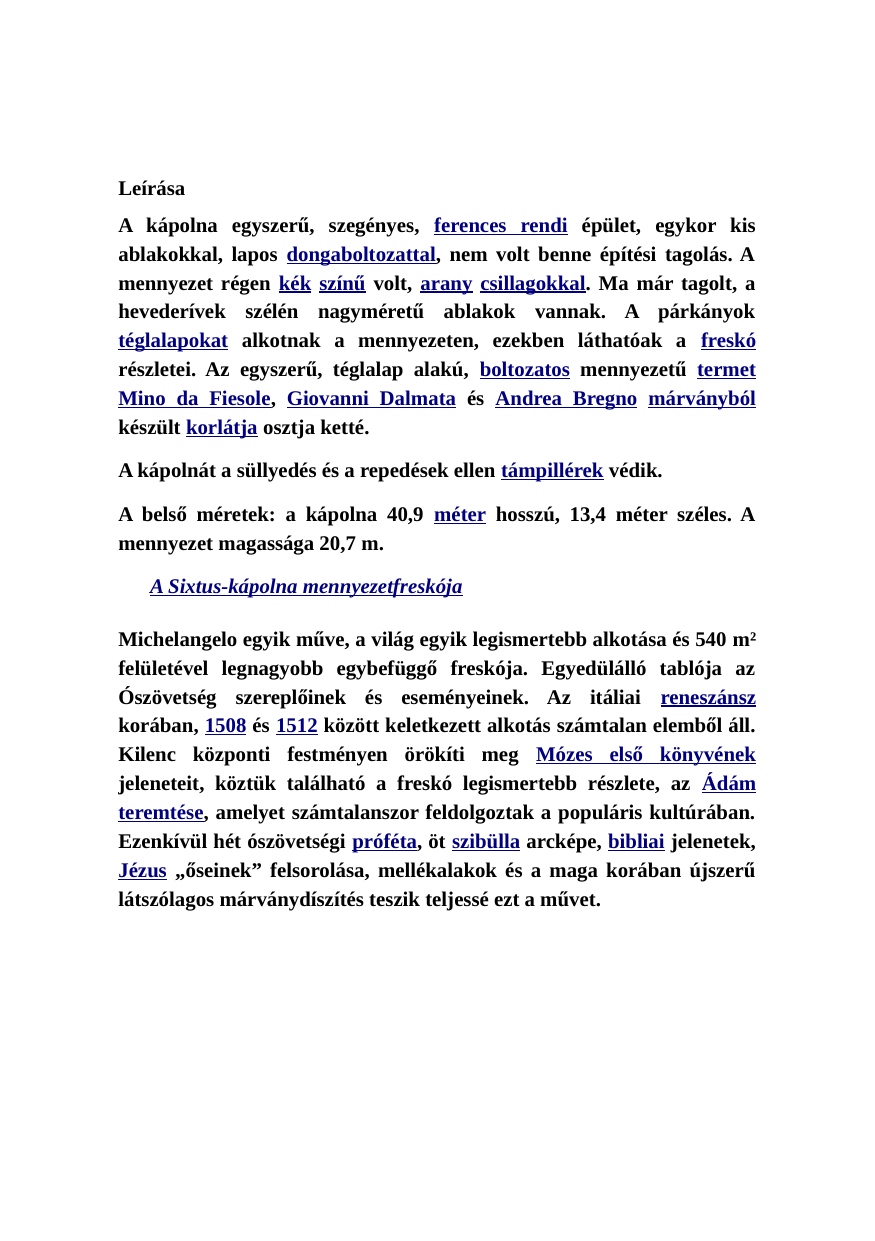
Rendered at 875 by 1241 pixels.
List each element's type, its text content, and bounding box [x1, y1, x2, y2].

subtitle Leírása [118, 176, 756, 200]
text A kápolna egyszerű, szegényes, ferences rendi épület, egykor kis ablakokkal, lapos dongaboltozattal, nem volt benne építési tagolás. A mennyezet régen kék színű volt, arany csillagokkal. Ma már tagolt, a hevederívek szélén nagyméretű ablakok vannak. A párkányok téglalapokat alkotnak a mennyezeten, ezekben láthatóak a freskó részletei. Az egyszerű, téglalap alakú, boltozatos mennyezetű termet Mino da Fiesole, Giovanni Dalmata és Andrea Bregno márványból készült korlátja osztja ketté. [118, 213, 756, 439]
text A belső méretek: a kápolna 40,9 méter hosszú, 13,4 méter széles. A mennyezet magassága 20,7 m. [118, 502, 756, 555]
table_header [118, 574, 145, 627]
text Michelangelo egyik műve, a világ egyik legismertebb alkotása és 540 m² felületével legnagyobb egybefüggő freskója. Egyedülálló tablója az Ószövetség szereplőinek és eseményeinek. Az itáliai reneszánsz korában, 1508 és 1512 között keletkezett alkotás számtalan elemből áll. Kilenc központi festményen örökíti meg Mózes első könyvének jeleneteit, köztük található a freskó legismertebb részlete, az Ádám teremtése, amelyet számtalanszor feldolgoztak a populáris kultúrában. Ezenkívül hét ószövetségi próféta, öt szibülla arcképe, bibliai jelenetek, Jézus „őseinek” felsorolása, mellékalakok és a maga korában újszerű látszólagos márványdíszítés teszik teljessé ezt a művet. [118, 627, 756, 911]
table_header A Sixtus-kápolna mennyezetfreskója [145, 574, 622, 627]
text A kápolnát a süllyedés és a repedések ellen támpillérek védik. [118, 458, 756, 482]
